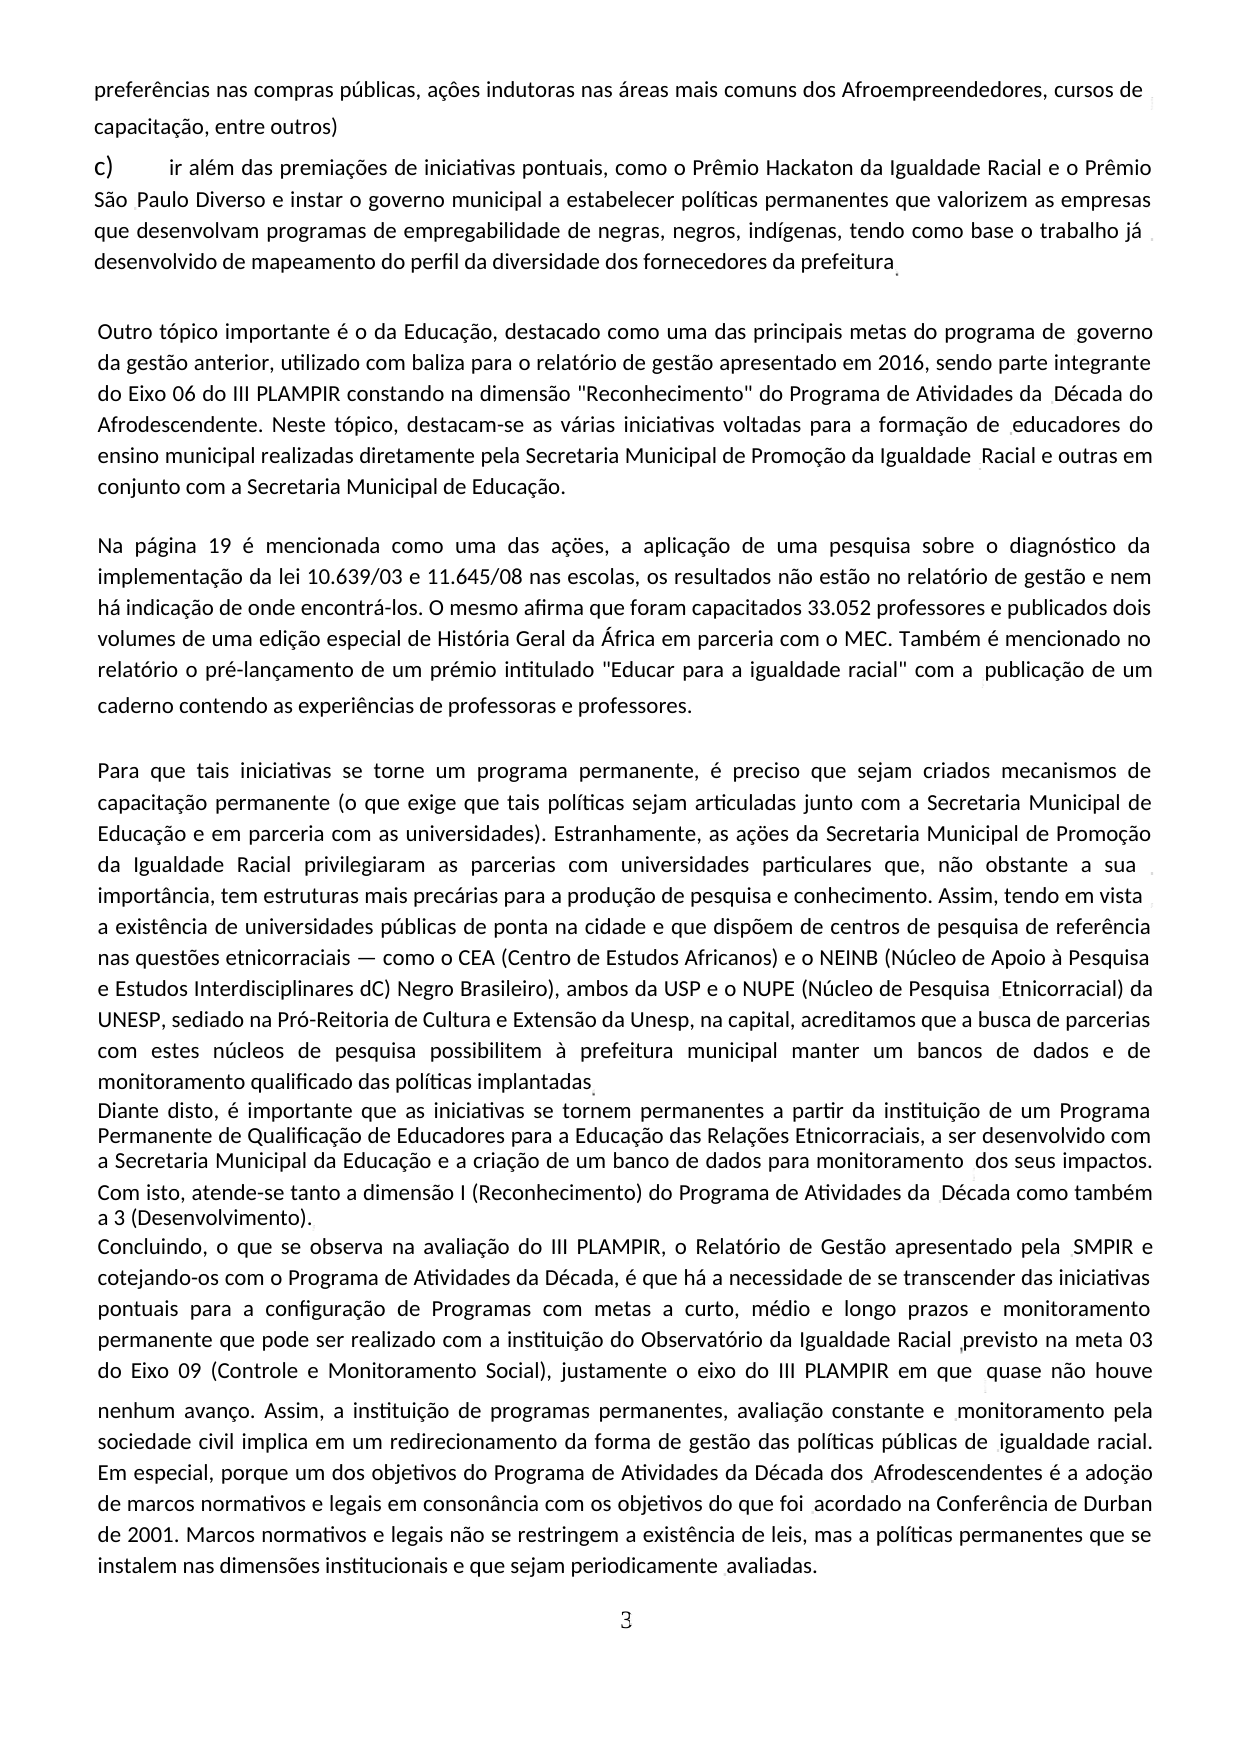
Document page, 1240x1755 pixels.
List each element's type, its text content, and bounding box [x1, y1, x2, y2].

text Na página 19 é mencionada como uma das açöes, a aplicação de uma pesquisa sobre o diagnóstico da implementação da lei 10.639/03 e 11.645/08 nas escolas, os resultados não estão no relatório de gestão e nem há indicação de onde encontrá-los. O mesmo afirma que foram capacitados 33.052 professores e publicados dois volumes de uma edição especial de História Geral da África em parceria com o MEC. Também é mencionado no relatório o pré-lançamento de um prémio intitulado "Educar para a igualdade racial" com a publicação de um caderno contendo as experiências de professoras e professores. [97, 531, 1153, 719]
text Concluindo, o que se observa na avaliação do III PLAMPIR, o Relatório de Gestão apresentado pela SMPIR e cotejando-os com o Programa de Atividades da Década, é que há a necessidade de se transcender das iniciativas pontuais para a configuração de Programas com metas a curto, médio e longo prazos e monitoramento permanente que pode ser realizado com a instituição do Observatório da Igualdade Racial previsto na meta 03 do Eixo 09 (Controle e Monitoramento Social), justamente o eixo do III PLAMPIR em que quase não houve nenhum avanço. Assim, a instituição de programas permanentes, avaliação constante e monitoramento pela sociedade civil implica em um redirecionamento da forma de gestão das políticas públicas de igualdade racial. Em especial, porque um dos objetivos do Programa de Atividades da Década dos Afrodescendentes é a adoçäo de marcos normativos e legais em consonância com os objetivos do que foi acordado na Conferência de Durban de 2001. Marcos normativos e legais não se restringem a existência de leis, mas a políticas permanentes que se instalem nas dimensões institucionais e que sejam periodicamente avaliadas. [97, 1232, 1153, 1579]
text Para que tais iniciativas se torne um programa permanente, é preciso que sejam criados mecanismos de capacitação permanente (o que exige que tais políticas sejam articuladas junto com a Secretaria Municipal de Educação e em parceria com as universidades). Estranhamente, as açöes da Secretaria Municipal de Promoção da Igualdade Racial privilegiaram as parcerias com universidades particulares que, não obstante a sua importância, tem estruturas mais precárias para a produção de pesquisa e conhecimento. Assim, tendo em vista a existência de universidades públicas de ponta na cidade e que dispõem de centros de pesquisa de referência nas questões etnicorraciais — como o CEA (Centro de Estudos Africanos) e o NEINB (Núcleo de Apoio à Pesquisa e Estudos Interdisciplinares dC) Negro Brasileiro), ambos da USP e o NUPE (Núcleo de Pesquisa Etnicorracial) da UNESP, sediado na Pró-Reitoria de Cultura e Extensão da Unesp, na capital, acreditamos que a busca de parcerias com estes núcleos de pesquisa possibilitem à prefeitura municipal manter um bancos de dados e de monitoramento qualificado das políticas implantadas [97, 757, 1153, 1095]
list preferências nas compras públicas, açôes indutoras nas áreas mais comuns dos Afroempreendedores, cursos de capacitação, entre outros) [94, 75, 1153, 140]
list ir além das premiações de iniciativas pontuais, como o Prêmio Hackaton da Igualdade Racial e o Prêmio São Paulo Diverso e instar o governo municipal a estabelecer políticas permanentes que valorizem as empresas que desenvolvam programas de empregabilidade de negras, negros, indígenas, tendo como base o trabalho já desenvolvido de mapeamento do perfil da diversidade dos fornecedores da prefeitura [94, 149, 1153, 275]
text Outro tópico importante é o da Educação, destacado como uma das principais metas do programa de governo da gestão anterior, utilizado com baliza para o relatório de gestão apresentado em 2016, sendo parte integrante do Eixo 06 do III PLAMPIR constando na dimensão "Reconhecimento" do Programa de Atividades da Década do Afrodescendente. Neste tópico, destacam-se as várias iniciativas voltadas para a formação de educadores do ensino municipal realizadas diretamente pela Secretaria Municipal de Promoção da Igualdade Racial e outras em conjunto com a Secretaria Municipal de Educação. [97, 317, 1153, 500]
text Diante disto, é importante que as iniciativas se tornem permanentes a partir da instituição de um Programa Permanente de Qualificação de Educadores para a Educação das Relações Etnicorraciais, a ser desenvolvido com a Secretaria Municipal da Educação e a criação de um banco de dados para monitoramento dos seus impactos. Com isto, atende-se tanto a dimensão I (Reconhecimento) do Programa de Atividades da Década como também a 3 (Desenvolvimento). [97, 1099, 1153, 1232]
